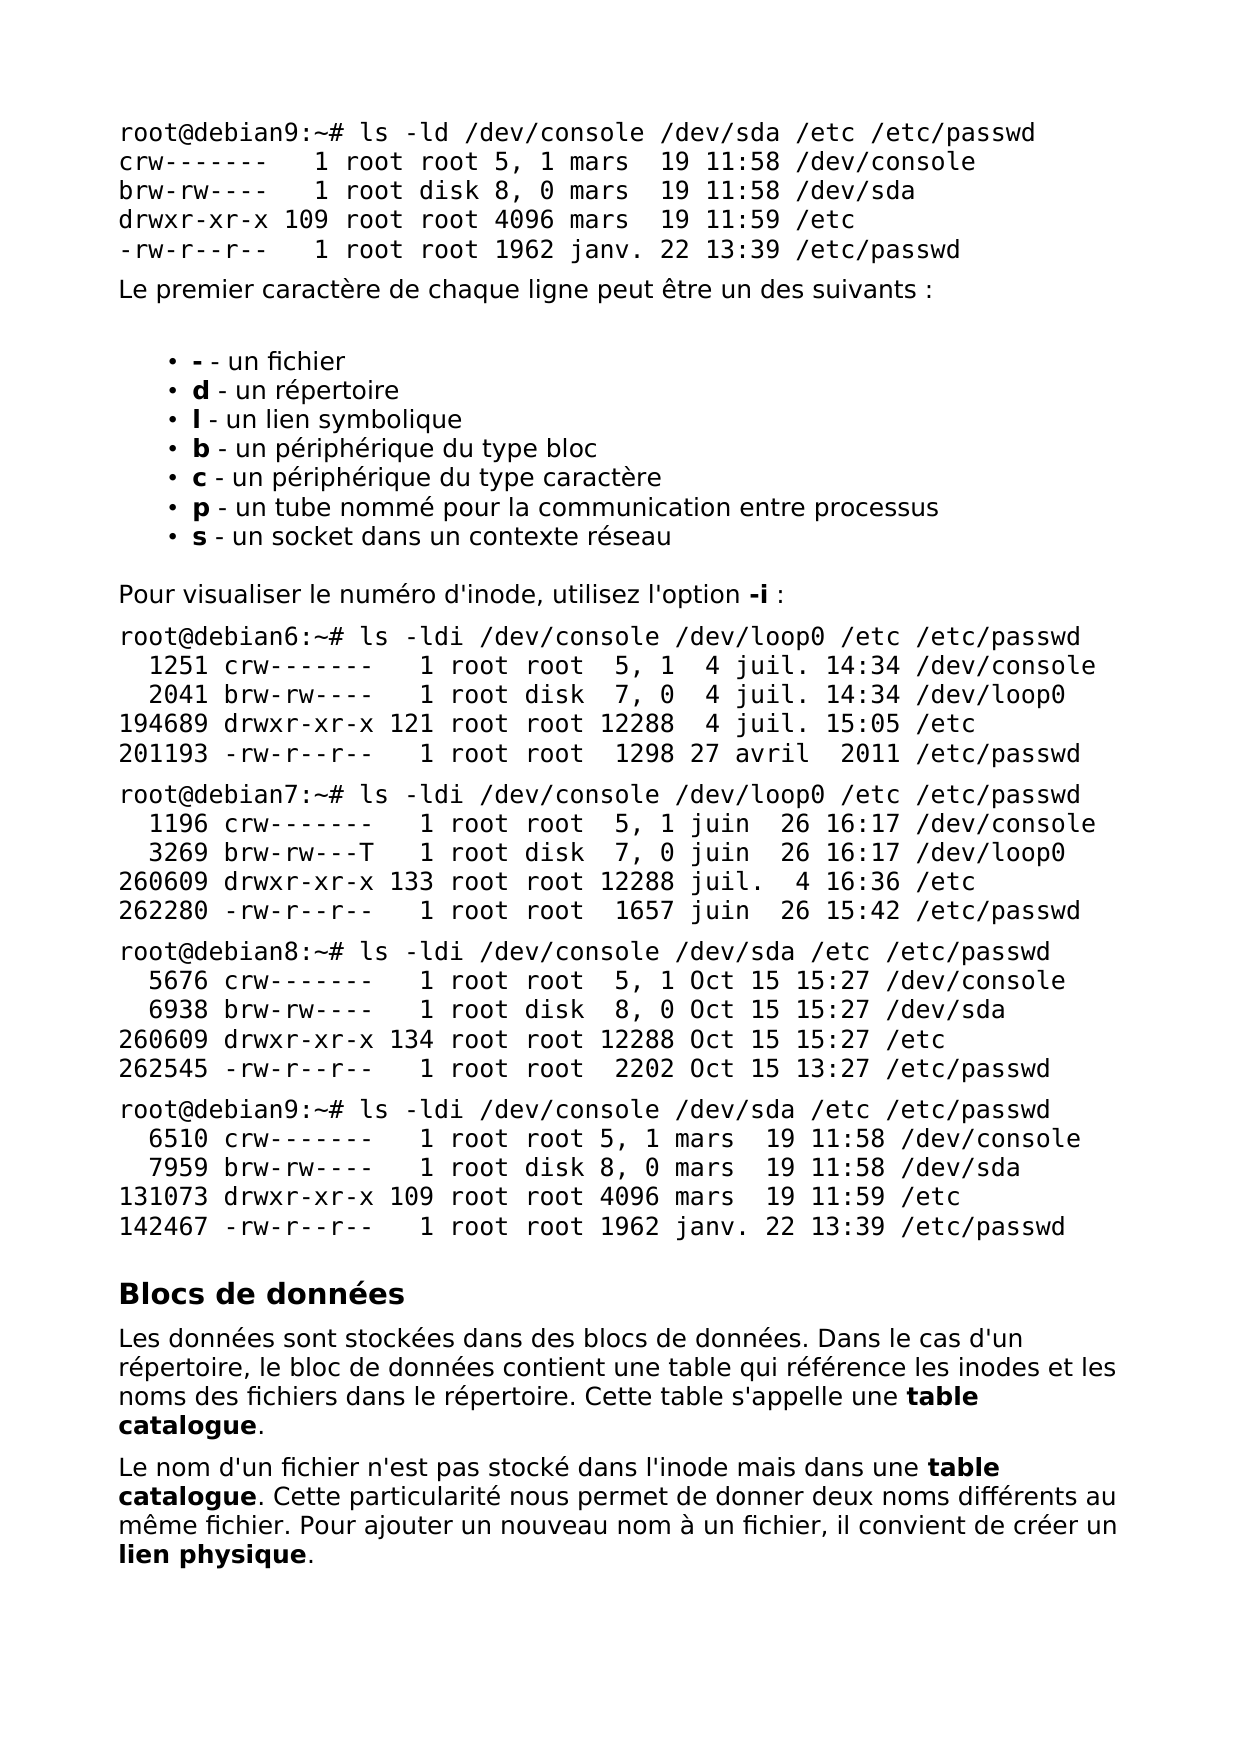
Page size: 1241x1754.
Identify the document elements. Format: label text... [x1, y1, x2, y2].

list c - un périphérique du type caractère [177, 463, 1122, 493]
list s - un socket dans un contexte réseau [177, 522, 1122, 551]
subtitle Blocs de données [118, 1278, 1122, 1312]
list b - un périphérique du type bloc [177, 434, 1122, 463]
list d - un répertoire [177, 376, 1122, 405]
text root@debian8:~# ls -ldi /dev/console /dev/sda /etc /etc/passwd 5676 crw------- 1 root root 5, 1 Oct 15 15:27 /dev/console 6938 brw-rw---- 1 root disk 8, 0 Oct 15 15:27 /dev/sda 260609 drwxr-xr-x 134 root root 12288 Oct 15 15:27 /etc 262545 -rw-r--r-- 1 root root 2202 Oct 15 13:27 /etc/passwd [118, 937, 1122, 1083]
text Le nom d'un fichier n'est pas stocké dans l'inode mais dans une table catalogue. Cette particularité nous permet de donner deux noms différents au même fichier. Pour ajouter un nouveau nom à un fichier, il convient de créer un lien physique. [118, 1453, 1122, 1570]
text root@debian6:~# ls -ldi /dev/console /dev/loop0 /etc /etc/passwd 1251 crw------- 1 root root 5, 1 4 juil. 14:34 /dev/console 2041 brw-rw---- 1 root disk 7, 0 4 juil. 14:34 /dev/loop0 194689 drwxr-xr-x 121 root root 12288 4 juil. 15:05 /etc 201193 -rw-r--r-- 1 root root 1298 27 avril 2011 /etc/passwd [118, 622, 1122, 768]
list l - un lien symbolique [177, 405, 1122, 434]
text root@debian7:~# ls -ldi /dev/console /dev/loop0 /etc /etc/passwd 1196 crw------- 1 root root 5, 1 juin 26 16:17 /dev/console 3269 brw-rw---T 1 root disk 7, 0 juin 26 16:17 /dev/loop0 260609 drwxr-xr-x 133 root root 12288 juil. 4 16:36 /etc 262280 -rw-r--r-- 1 root root 1657 juin 26 15:42 /etc/passwd [118, 780, 1122, 926]
text Les données sont stockées dans des blocs de données. Dans le cas d'un répertoire, le bloc de données contient une table qui référence les inodes et les noms des fichiers dans le répertoire. Cette table s'appelle une table catalogue. [118, 1324, 1122, 1441]
text root@debian9:~# ls -ldi /dev/console /dev/sda /etc /etc/passwd 6510 crw------- 1 root root 5, 1 mars 19 11:58 /dev/console 7959 brw-rw---- 1 root disk 8, 0 mars 19 11:58 /dev/sda 131073 drwxr-xr-x 109 root root 4096 mars 19 11:59 /etc 142467 -rw-r--r-- 1 root root 1962 janv. 22 13:39 /etc/passwd [118, 1095, 1122, 1241]
text root@debian9:~# ls -ld /dev/console /dev/sda /etc /etc/passwd crw------- 1 root root 5, 1 mars 19 11:58 /dev/console brw-rw---- 1 root disk 8, 0 mars 19 11:58 /dev/sda drwxr-xr-x 109 root root 4096 mars 19 11:59 /etc -rw-r--r-- 1 root root 1962 janv. 22 13:39 /etc/passwd [118, 118, 1122, 264]
list p - un tube nommé pour la communication entre processus [177, 493, 1122, 522]
text Le premier caractère de chaque ligne peut être un des suivants : [118, 276, 1122, 305]
list - - un fichier [177, 347, 1122, 376]
text Pour visualiser le numéro d'inode, utilisez l'option -i : [118, 581, 1122, 610]
